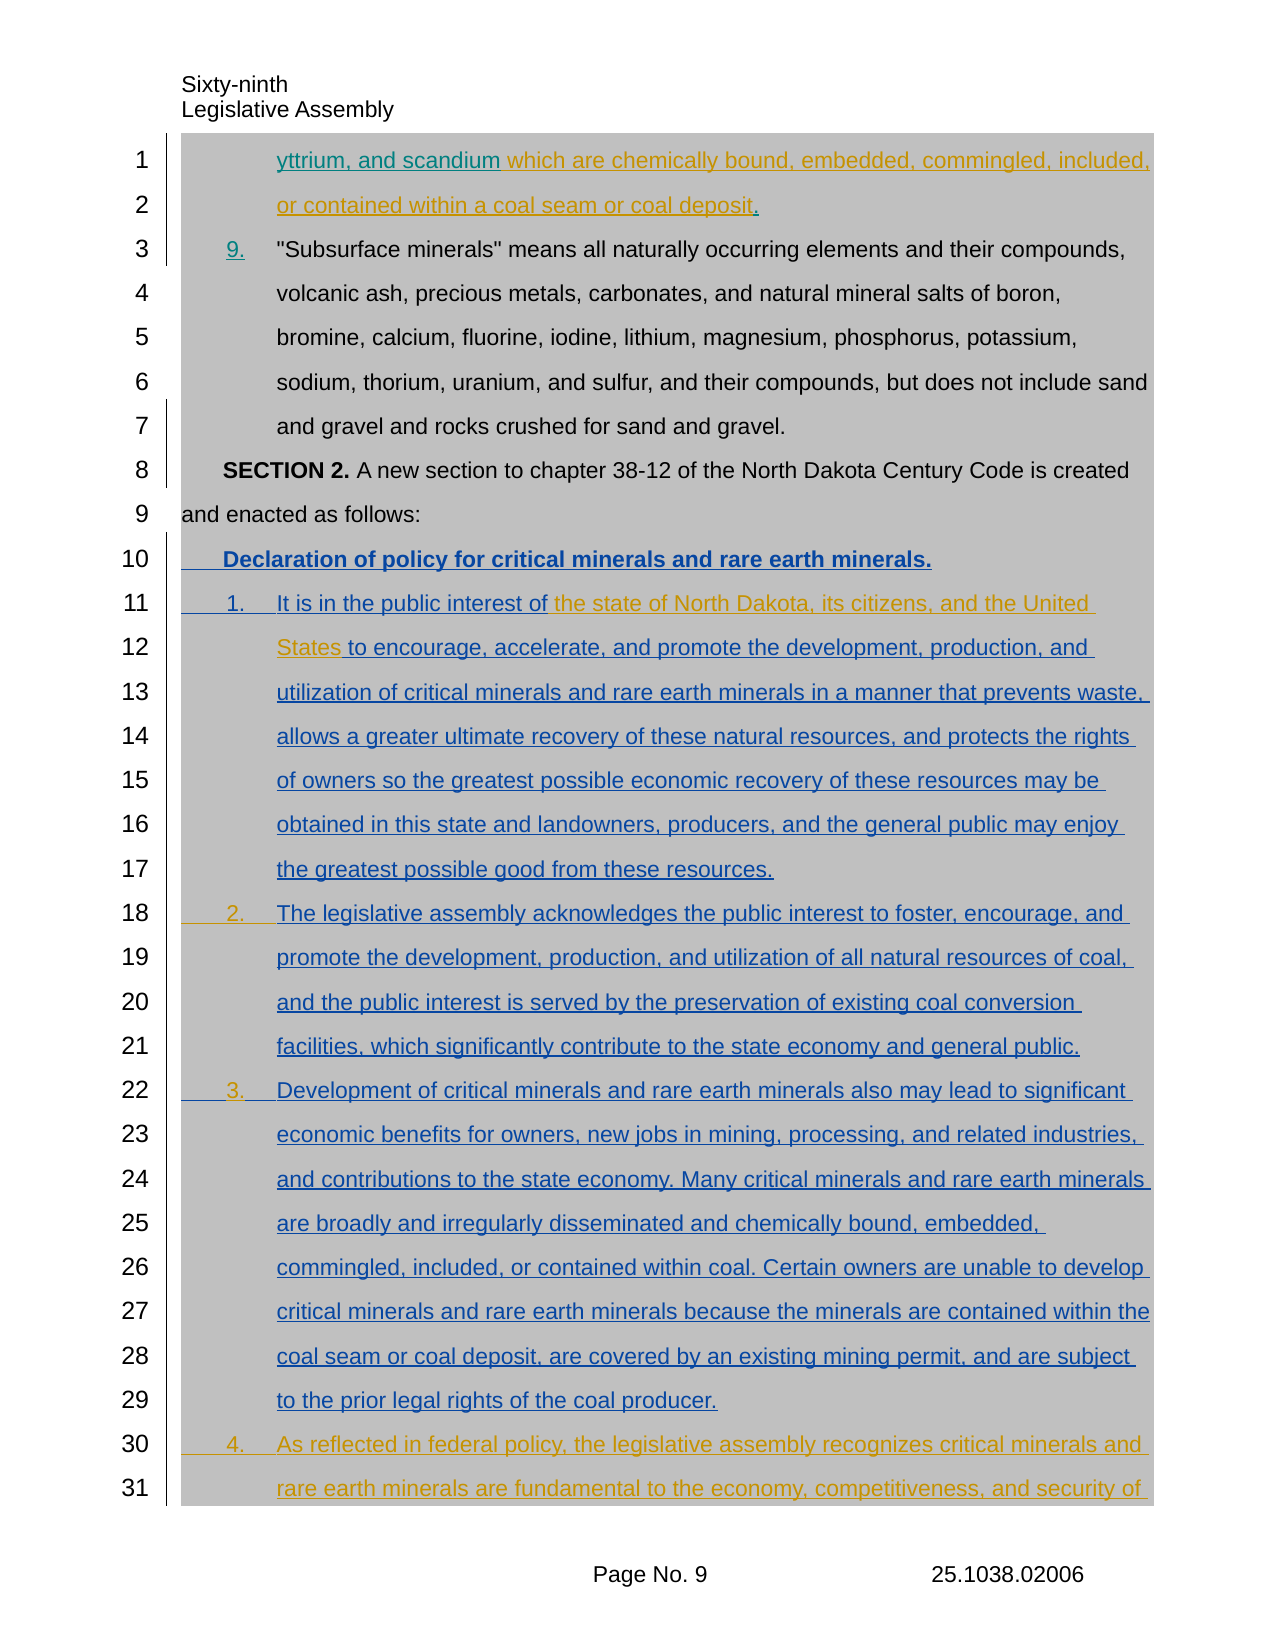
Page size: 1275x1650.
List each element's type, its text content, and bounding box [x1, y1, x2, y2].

text 2. The legislative assembly acknowledges the public interest to foster, encourage, and promote the development, production, and utilization of all natural resources of coal, and the public interest is served by the preservation of existing coal conversion facilities, which significantly contribute to the state economy and general public. [181, 886, 1154, 1063]
text yttrium, and scandium which are chemically bound, embedded, commingled, included, or contained within a coal seam or coal deposit. [181, 133, 1154, 222]
text 3. Development of critical minerals and rare earth minerals also may lead to significant economic benefits for owners, new jobs in mining, processing, and related industries, and contributions to the state economy. Many critical minerals and rare earth minerals are broadly and irregularly disseminated and chemically bound, embedded, commingled, included, or contained within coal. Certain owners are unable to develop critical minerals and rare earth minerals because the minerals are contained within the coal seam or coal deposit, are covered by an existing mining permit, and are subject to the prior legal rights of the coal producer. [181, 1063, 1154, 1417]
text 9. "Subsurface minerals" means all naturally occurring elements and their compounds, volcanic ash, precious metals, carbonates, and natural mineral salts of boron, bromine, calcium, fluorine, iodine, lithium, magnesium, phosphorus, potassium, sodium, thorium, uranium, and sulfur, and their compounds, but does not include sand and gravel and rocks crushed for sand and gravel. [181, 222, 1154, 443]
text 1. It is in the public interest of the state of North Dakota, its citizens, and the United States to encourage, accelerate, and promote the development, production, and utilization of critical minerals and rare earth minerals in a manner that prevents waste, allows a greater ultimate recovery of these natural resources, and protects the rights of owners so the greatest possible economic recovery of these resources may be obtained in this state and landowners, producers, and the general public may enjoy the greatest possible good from these resources. [181, 576, 1154, 886]
subtitle Declaration of policy for critical minerals and rare earth minerals. [181, 532, 1154, 576]
text 4. As reflected in federal policy, the legislative assembly recognizes critical minerals and rare earth minerals are fundamental to the economy, competitiveness, and security of [181, 1417, 1154, 1506]
text SECTION 2. A new section to chapter 38‑12 of the North Dakota Century Code is created and enacted as follows: [181, 443, 1154, 532]
